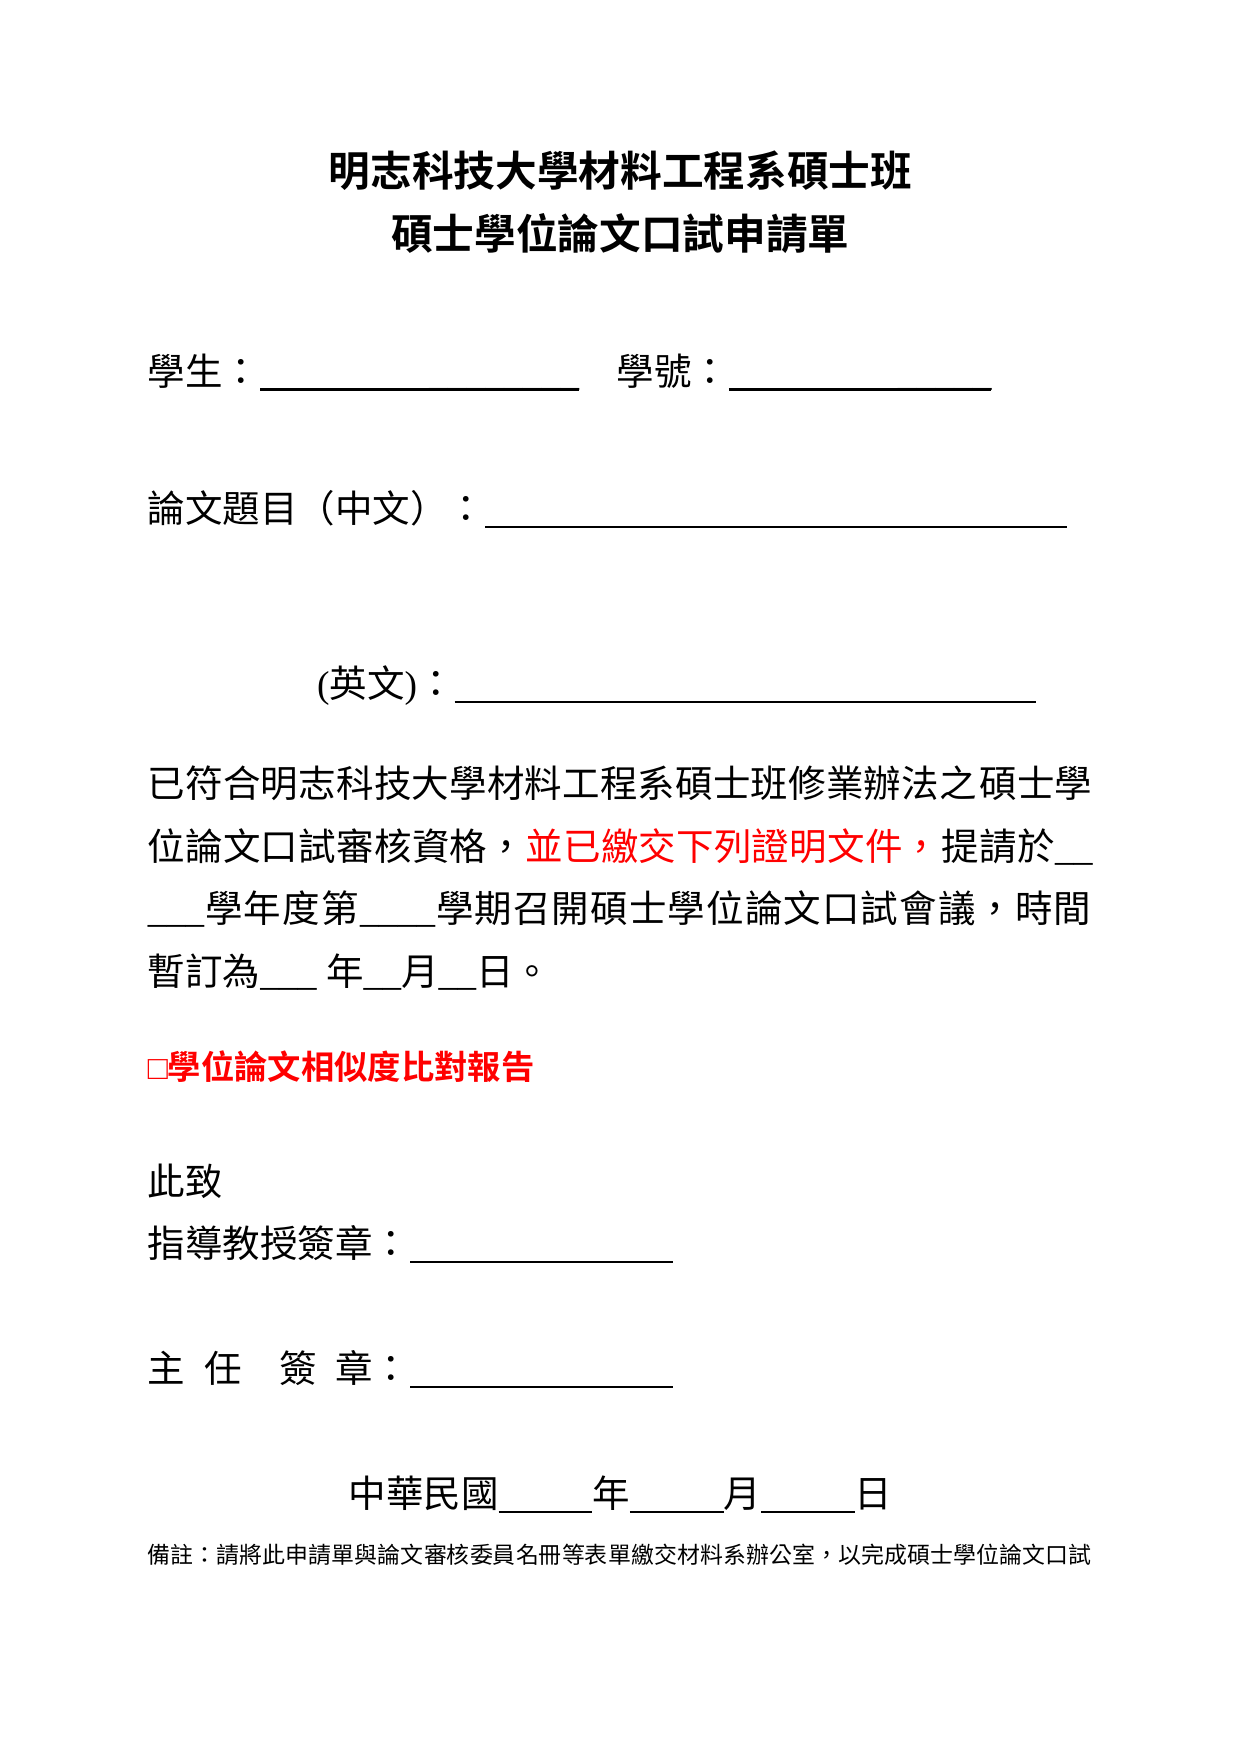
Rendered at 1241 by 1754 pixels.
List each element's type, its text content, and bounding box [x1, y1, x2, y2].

text (英文)： [148, 639, 1092, 702]
text 學生： ________ 學號： _____ [148, 327, 1092, 389]
text 已符合明志科技大學材料工程系碩士班修業辦法之碩士學位論文口試審核資格，並已繳交下列證明文件，提請於_____學年度第____學期召開碩士學位論文口試會議，時間暫訂為___ 年__月__日。 [148, 739, 1092, 989]
text 中華民國 年 月 日 [148, 1449, 1092, 1512]
text 明志科技大學材料工程系碩士班 [148, 127, 1092, 189]
text 指導教授簽章： [148, 1199, 1092, 1262]
text 論文題目（中文）： [148, 464, 1092, 527]
text 碩士學位論文口試申請單 [148, 189, 1092, 252]
text 主 任 簽 章： [148, 1324, 1092, 1387]
text □學位論文相似度比對報告 [148, 1041, 1092, 1089]
text 備註：請將此申請單與論文審核委員名冊等表單繳交材料系辦公室，以完成碩士學位論文口試 [148, 1512, 1092, 1574]
text 此致 [148, 1137, 1092, 1199]
